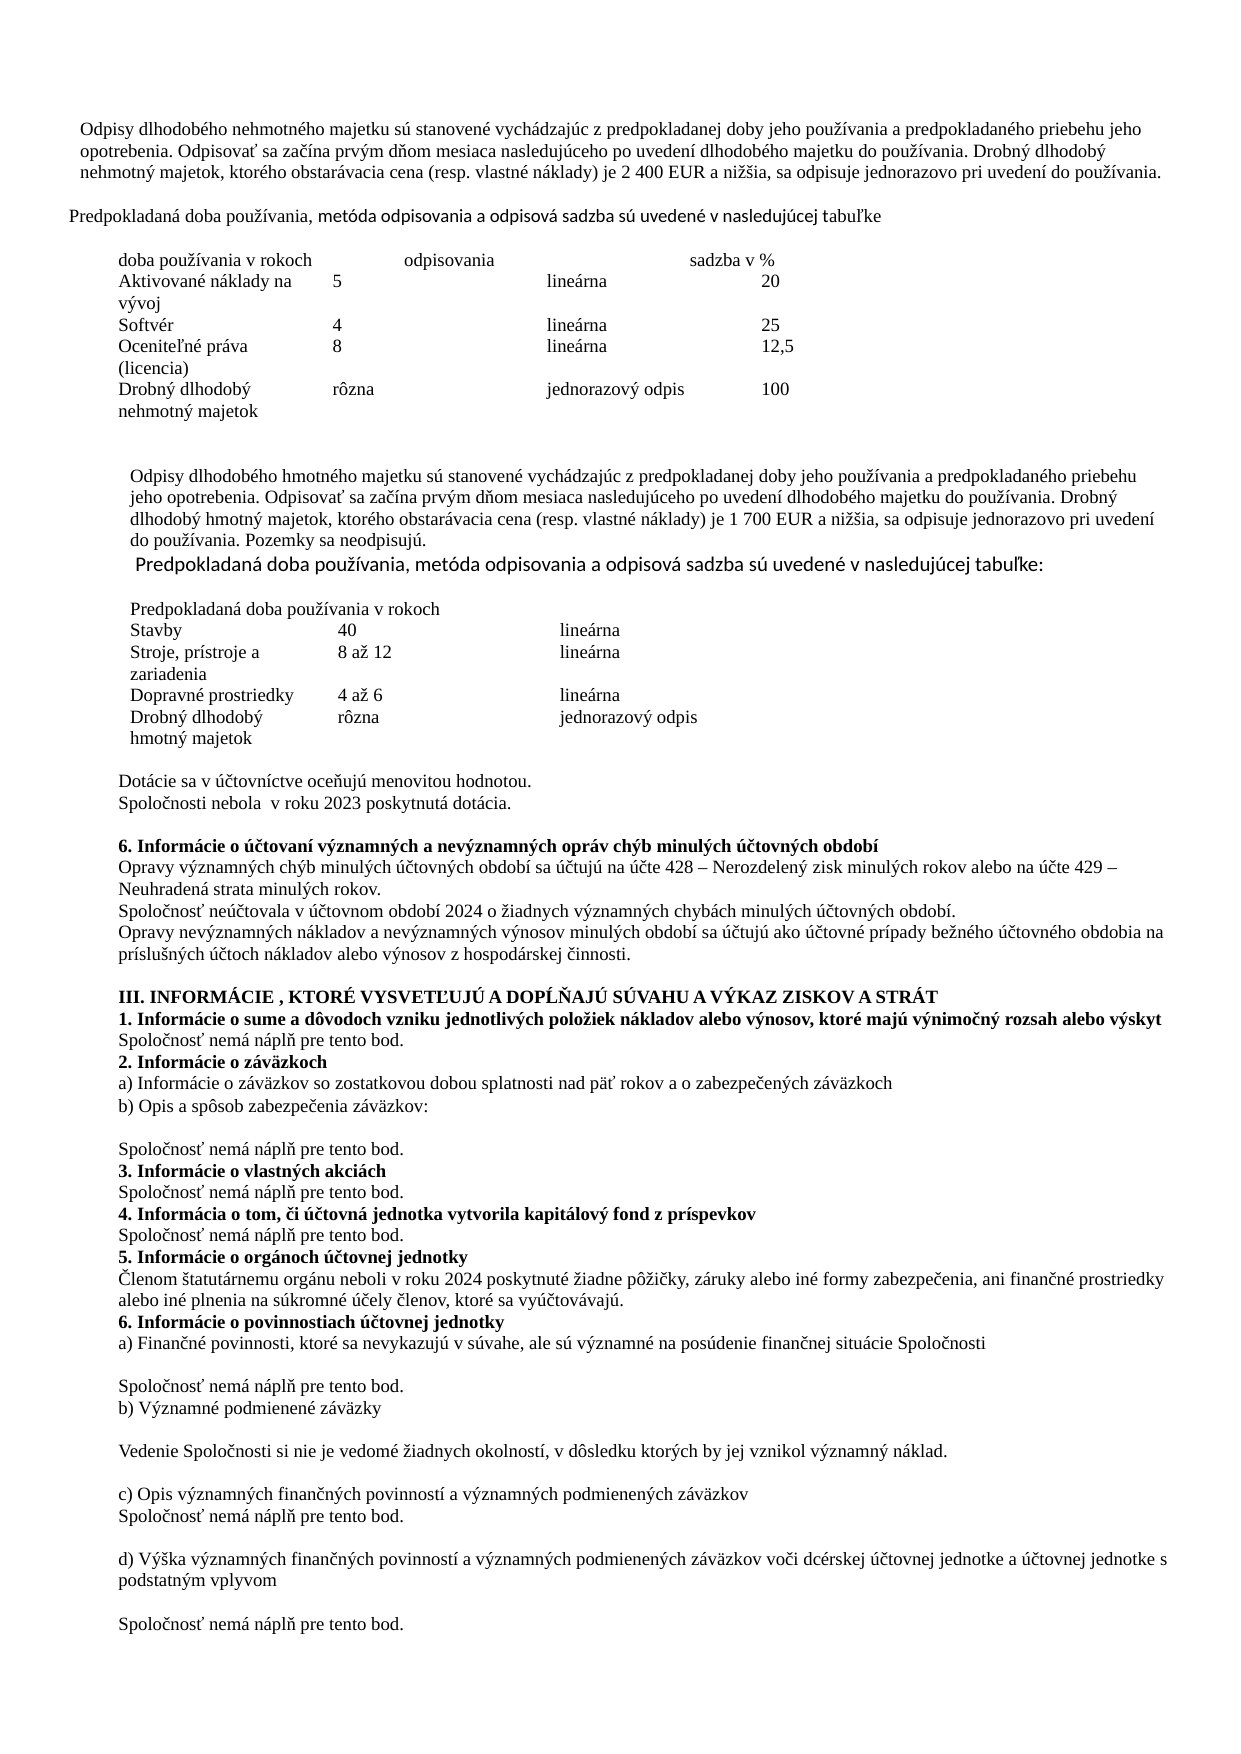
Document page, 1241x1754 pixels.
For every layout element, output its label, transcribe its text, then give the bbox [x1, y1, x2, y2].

table_header odpisovania [393, 249, 678, 270]
list a) Informácie o záväzkov so zostatkovou dobou splatnosti nad päť rokov a o zabezpečených záväzkoch [118, 1072, 1182, 1094]
list b) Opis a spôsob zabezpečenia záväzkov: [118, 1095, 1182, 1116]
text III. INFORMÁCIE , KTORÉ VYSVETĽUJÚ A DOPĹŇAJÚ SÚVAHU A VÝKAZ ZISKOV A STRÁT [118, 986, 1182, 1007]
table_cell Dopravné prostriedky [119, 684, 326, 706]
table_cell Predpokladaná doba používania v rokoch [119, 598, 1184, 619]
table_cell Softvér [107, 314, 321, 335]
text 2. Informácie o záväzkoch [118, 1051, 1182, 1072]
list a) Finančné povinnosti, ktoré sa nevykazujú v súvahe, ale sú významné na posúdenie finančnej situácie Spoločnosti [118, 1332, 1182, 1354]
table_cell 12,5 [750, 335, 964, 378]
table_cell Drobný dlhodobý nehmotný majetok [107, 378, 321, 421]
table_header 20 [750, 270, 964, 313]
table_cell lineárna [535, 314, 750, 335]
text Opravy nevýznamných nákladov a nevýznamných výnosov minulých období sa účtujú ako účtovné prípady bežného účtovného obdobia na príslušných účtoch nákladov alebo výnosov z hospodárskej činnosti. [118, 921, 1182, 964]
text Spoločnosti nebola v roku 2023 poskytnutá dotácia. [118, 792, 1182, 813]
list d) Výška významných finančných povinností a významných podmienených záväzkov voči dcérskej účtovnej jednotke a účtovnej jednotke s podstatným vplyvom [118, 1548, 1182, 1591]
table_cell rôzna [326, 706, 548, 749]
text 3. Informácie o vlastných akciách [118, 1159, 1182, 1181]
text 4. Informácia o tom, či účtovná jednotka vytvorila kapitálový fond z príspevkov [118, 1203, 1182, 1224]
table_cell 8 až 12 [326, 641, 548, 684]
table_cell rôzna [321, 378, 535, 421]
table_cell Stavby [119, 619, 326, 641]
table_cell 4 [321, 314, 535, 335]
table_cell 100 [750, 378, 964, 421]
table_cell lineárna [548, 641, 1184, 684]
text Spoločnosť nemá náplň pre tento bod. [118, 1612, 1182, 1634]
table_cell lineárna [548, 619, 1184, 641]
text Spoločnosť nemá náplň pre tento bod. [118, 1224, 1182, 1246]
text Spoločnosť nemá náplň pre tento bod. [118, 1181, 1182, 1203]
text Spoločnosť nemá náplň pre tento bod. [118, 1375, 1182, 1397]
table_cell lineárna [548, 684, 1184, 706]
table_header 5 [321, 270, 535, 313]
list c) Opis významných finančných povinností a významných podmienených záväzkov [118, 1483, 1182, 1504]
text Členom štatutárnemu orgánu neboli v roku 2024 poskytnuté žiadne pôžičky, záruky alebo iné formy zabezpečenia, ani finančné prostriedky alebo iné plnenia na súkromné účely členov, ktoré sa vyúčtovávajú. [118, 1267, 1182, 1311]
table_cell 4 až 6 [326, 684, 548, 706]
text 1. Informácie o sume a dôvodoch vzniku jednotlivých položiek nákladov alebo výnosov, ktoré majú výnimočný rozsah alebo výskyt [118, 1007, 1182, 1029]
list b) Významné podmienené záväzky [118, 1397, 1182, 1418]
table_cell Stroje, prístroje a zariadenia [119, 641, 326, 684]
text 5. Informácie o orgánoch účtovnej jednotky [118, 1246, 1182, 1267]
table_cell Oceniteľné práva (licencia) [107, 335, 321, 378]
table_header Odpisy dlhodobého hmotného majetku sú stanovené vychádzajúc z predpokladanej doby jeho používania a predpokladaného priebehu jeho opotrebenia. Odpisovať sa začína prvým dňom mesiaca nasledujúceho po uvedení dlhodobého majetku do používania. Drobný dlhodobý hmotný majetok, ktorého obstarávacia cena (resp. vlastné náklady) je 1 700 EUR a nižšia, sa odpisuje jednorazovo pri uvedení do používania. Pozemky sa neodpisujú. Predpokladaná doba používania, metóda odpisovania a odpisová sadzba sú uvedené v nasledujúcej tabuľke: [119, 465, 1184, 598]
table_cell Drobný dlhodobý hmotný majetok [119, 706, 326, 749]
text 6. Informácie o povinnostiach účtovnej jednotky [118, 1311, 1182, 1332]
table_header lineárna [535, 270, 750, 313]
text Dotácie sa v účtovníctve oceňujú menovitou hodnotou. [118, 770, 1182, 792]
table_header Ročná odpisová [1176, 118, 1184, 227]
text Opravy významných chýb minulých účtovných období sa účtujú na účte 428 – Nerozdelený zisk minulých rokov alebo na účte 429 – Neuhradená strata minulých rokov. [118, 856, 1182, 899]
text Spoločnosť nemá náplň pre tento bod. [118, 1504, 1182, 1526]
table_cell jednorazový odpis [535, 378, 750, 421]
table_cell jednorazový odpis [548, 706, 1184, 749]
table_cell 8 [321, 335, 535, 378]
table_cell lineárna [535, 335, 750, 378]
text 6. Informácie o účtovaní významných a nevýznamných opráv chýb minulých účtovných období [118, 835, 1182, 856]
table_cell 25 [750, 314, 964, 335]
table_header doba používania v rokoch [107, 249, 393, 270]
table_header sadzba v % [678, 249, 964, 270]
table_cell 40 [326, 619, 548, 641]
text Spoločnosť neúčtovala v účtovnom období 2024 o žiadnych významných chybách minulých účtovných období. [118, 899, 1182, 921]
text Spoločnosť nemá náplň pre tento bod. [118, 1029, 1182, 1051]
text Vedenie Spoločnosti si nie je vedomé žiadnych okolností, v dôsledku ktorých by jej vznikol významný náklad. [118, 1440, 1182, 1461]
table_header Odpisy dlhodobého nehmotného majetku sú stanovené vychádzajúc z predpokladanej doby jeho používania a predpokladaného priebehu jeho opotrebenia. Odpisovať sa začína prvým dňom mesiaca nasledujúceho po uvedení dlhodobého majetku do používania. Drobný dlhodobý nehmotný majetok, ktorého obstarávacia cena (resp. vlastné náklady) je 2 400 EUR a nižšia, sa odpisuje jednorazovo pri uvedení do používania. Predpokladaná doba používania, metóda odpisovania a odpisová sadzba sú uvedené v nasledujúcej tabuľke [69, 118, 1176, 227]
text Spoločnosť nemá náplň pre tento bod. [118, 1138, 1182, 1159]
table_header Aktivované náklady na vývoj [107, 270, 321, 313]
